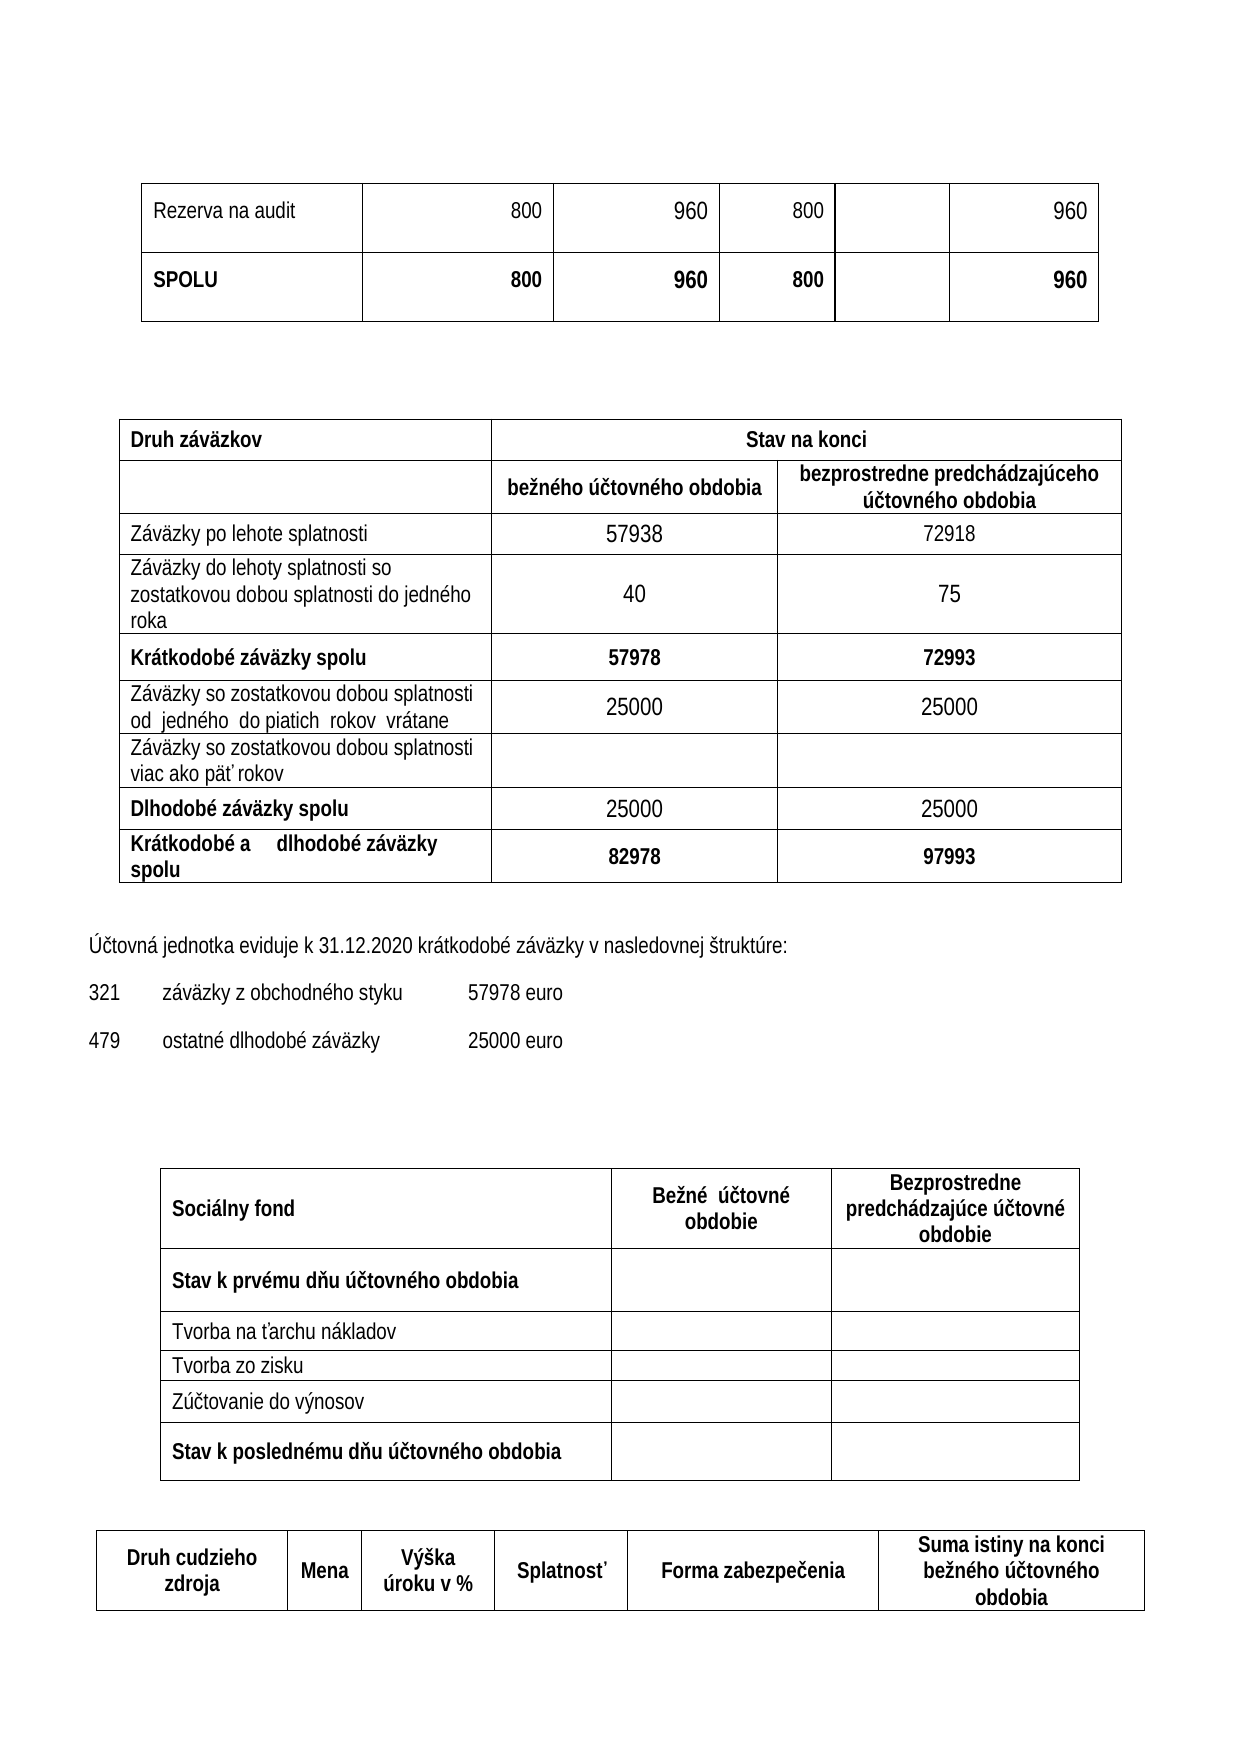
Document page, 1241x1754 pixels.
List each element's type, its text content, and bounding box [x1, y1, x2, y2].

table_cell [120, 461, 491, 513]
table_cell Zúčtovanie do výnosov [161, 1381, 611, 1422]
table_cell Záväzky do lehoty splatnosti so zostatkovou dobou splatnosti do jedného roka [120, 555, 491, 633]
table_cell 75 [778, 555, 1121, 633]
table_cell 960 [554, 253, 719, 321]
table_cell [832, 1351, 1079, 1379]
table_header Bezprostredne predchádzajúce účtovné obdobie [832, 1169, 1079, 1248]
table_cell [612, 1249, 831, 1311]
table_cell 25000 [778, 788, 1121, 829]
table_cell 960 [950, 253, 1098, 321]
text 479 ostatné dlhodobé záväzky 25000 euro [89, 1027, 1152, 1053]
table_cell 960 [950, 184, 1098, 252]
table_cell Dlhodobé záväzky spolu [120, 788, 491, 829]
table_header Suma istiny na konci bežného účtovného obdobia [879, 1531, 1144, 1610]
table_cell 57938 [492, 514, 777, 554]
table_cell Tvorba na ťarchu nákladov [161, 1312, 611, 1350]
table_cell [832, 1312, 1079, 1350]
table_cell Stav k poslednému dňu účtovného obdobia [161, 1423, 611, 1480]
table_cell 800 [363, 184, 553, 252]
table_header Sociálny fond [161, 1169, 611, 1248]
table_cell Záväzky so zostatkovou dobou splatnosti viac ako päť rokov [120, 734, 491, 786]
table_cell [612, 1381, 831, 1422]
table_cell 82978 [492, 830, 777, 882]
table_cell [612, 1351, 831, 1379]
table_cell 25000 [492, 681, 777, 733]
table_header Výška úroku v % [362, 1531, 494, 1610]
table_cell [832, 1381, 1079, 1422]
table_cell Tvorba zo zisku [161, 1351, 611, 1379]
table_cell [492, 734, 777, 786]
table_cell [778, 734, 1121, 786]
table_cell SPOLU [142, 253, 362, 321]
table_cell 800 [720, 184, 834, 252]
table_cell 960 [554, 184, 719, 252]
table_cell 25000 [492, 788, 777, 829]
table_cell [836, 253, 949, 321]
table_cell [832, 1249, 1079, 1311]
table_cell 97993 [778, 830, 1121, 882]
table_cell [836, 184, 949, 252]
table_cell 72993 [778, 634, 1121, 680]
table_header Druh cudzieho zdroja [97, 1531, 287, 1610]
table_cell Krátkodobé záväzky spolu [120, 634, 491, 680]
table_cell Rezerva na audit [142, 184, 362, 252]
table_cell Stav k prvému dňu účtovného obdobia [161, 1249, 611, 1311]
table_header Mena [288, 1531, 361, 1610]
table_header Druh záväzkov [120, 420, 491, 460]
table_cell [612, 1312, 831, 1350]
table_cell bežného účtovného obdobia [492, 461, 777, 513]
table_cell 800 [720, 253, 834, 321]
table_cell 72918 [778, 514, 1121, 554]
table_header Bežné účtovné obdobie [612, 1169, 831, 1248]
table_cell 800 [363, 253, 553, 321]
text 321 záväzky z obchodného styku 57978 euro [89, 979, 1152, 1006]
table_header Stav na konci [492, 420, 1121, 460]
table_cell [612, 1423, 831, 1480]
table_header Forma zabezpečenia [628, 1531, 878, 1610]
table_header Splatnosť [495, 1531, 627, 1610]
table_cell [832, 1423, 1079, 1480]
table_cell 40 [492, 555, 777, 633]
table_cell Záväzky po lehote splatnosti [120, 514, 491, 554]
table_cell 25000 [778, 681, 1121, 733]
table_cell bezprostredne predchádzajúceho účtovného obdobia [778, 461, 1121, 513]
text Účtovná jednotka eviduje k 31.12.2020 krátkodobé záväzky v nasledovnej štruktúre: [89, 932, 1152, 958]
table_cell Záväzky so zostatkovou dobou splatnosti od jedného do piatich rokov vrátane [120, 681, 491, 733]
table_cell 57978 [492, 634, 777, 680]
table_cell Krátkodobé a dlhodobé záväzky spolu [120, 830, 491, 882]
